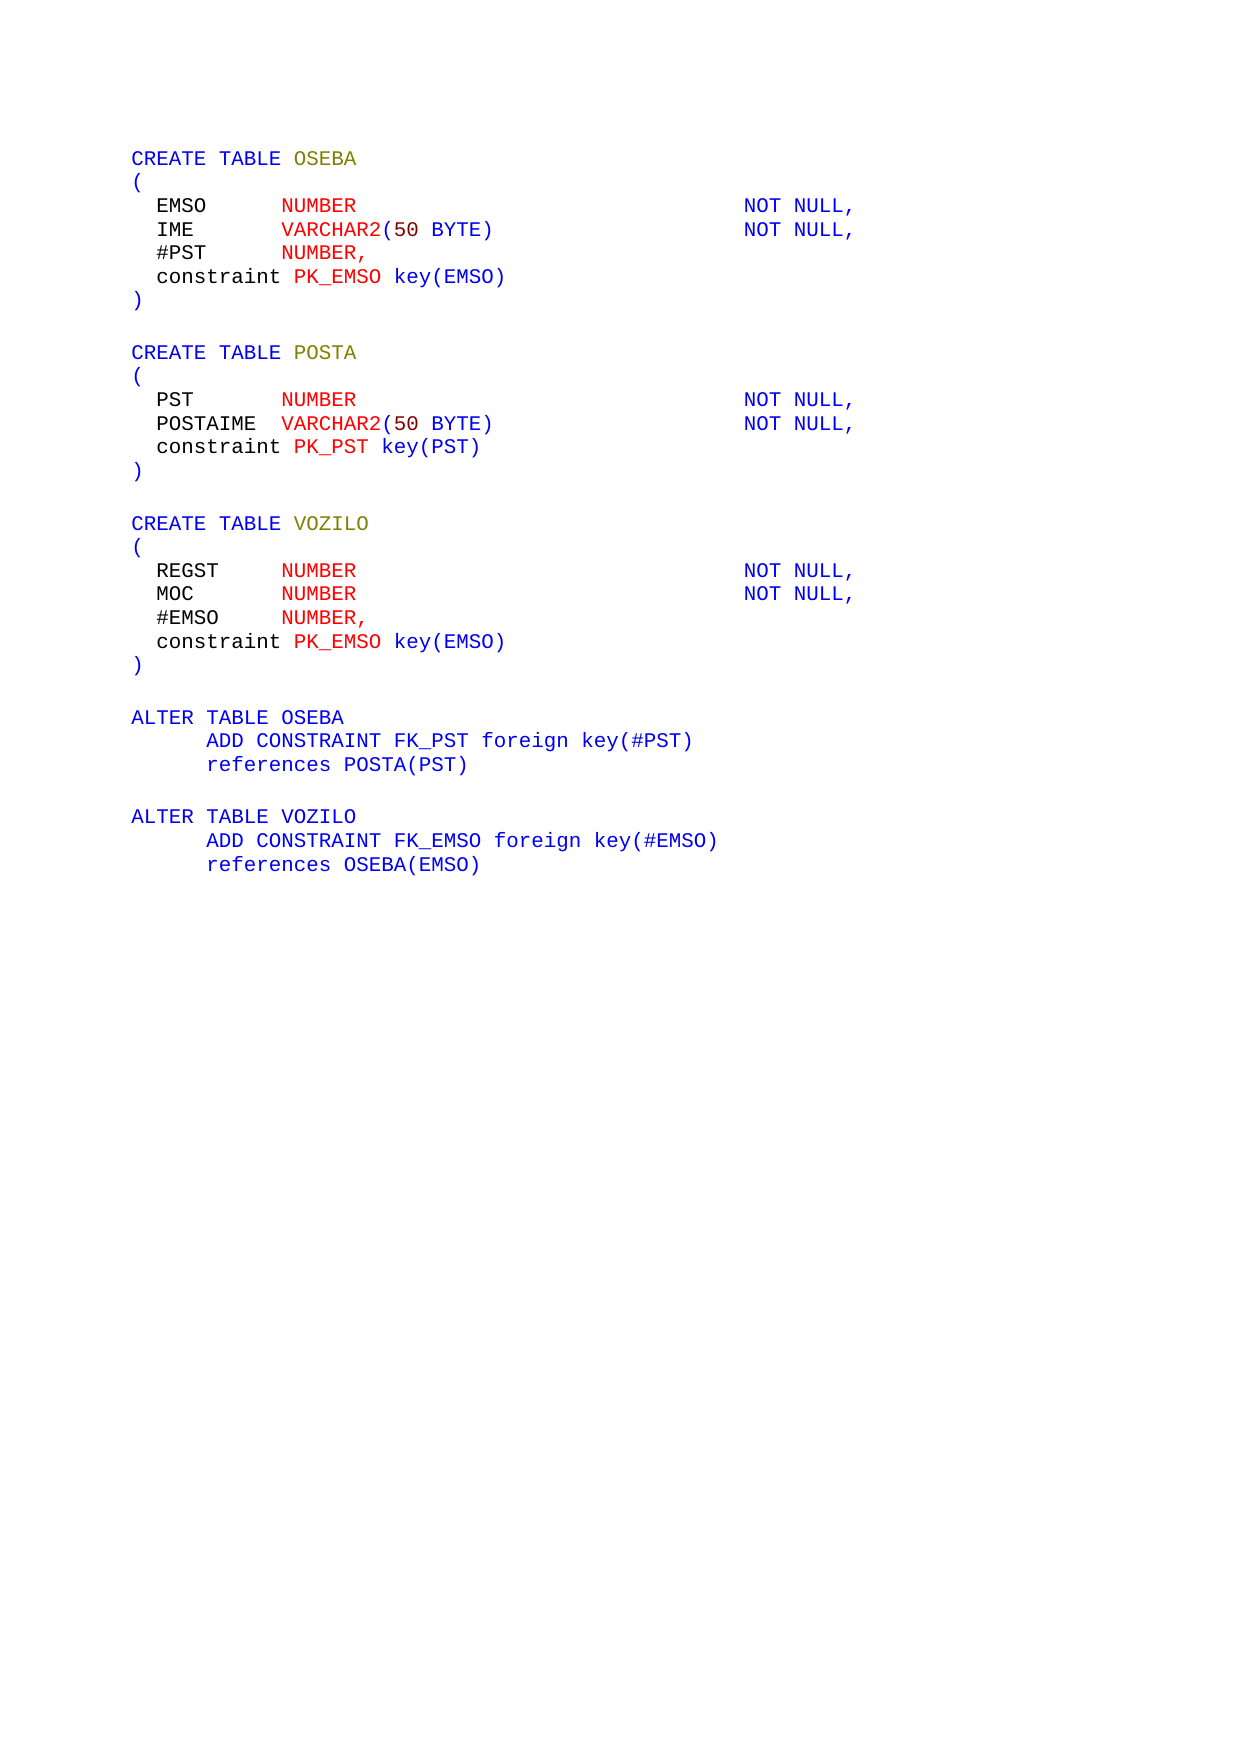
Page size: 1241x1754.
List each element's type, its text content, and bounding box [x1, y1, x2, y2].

text #EMSO NUMBER, [131, 607, 1093, 631]
text ADD CONSTRAINT FK_PST foreign key(#PST) [131, 730, 1093, 754]
text ( [131, 536, 1093, 560]
text ADD CONSTRAINT FK_EMSO foreign key(#EMSO) [131, 830, 1093, 854]
text constraint PK_EMSO key(EMSO) [131, 266, 1093, 289]
text PST NUMBER NOT NULL, [131, 389, 1093, 413]
text #PST NUMBER, [131, 242, 1093, 266]
text constraint PK_EMSO key(EMSO) [131, 631, 1093, 654]
text ) [131, 654, 1093, 678]
text ( [131, 171, 1093, 195]
text ALTER TABLE OSEBA [131, 707, 1093, 730]
text CREATE TABLE VOZILO [131, 512, 1093, 536]
text POSTAIME VARCHAR2(50 BYTE) NOT NULL, [131, 413, 1093, 436]
text REGST NUMBER NOT NULL, [131, 560, 1093, 583]
text ) [131, 289, 1093, 313]
text EMSO NUMBER NOT NULL, [131, 195, 1093, 218]
text CREATE TABLE POSTA [131, 342, 1093, 366]
text ) [131, 460, 1093, 484]
text IME VARCHAR2(50 BYTE) NOT NULL, [131, 218, 1093, 242]
text references POSTA(PST) [131, 754, 1093, 778]
text CREATE TABLE OSEBA [131, 148, 1093, 171]
text ( [131, 366, 1093, 389]
text MOC NUMBER NOT NULL, [131, 583, 1093, 607]
text ALTER TABLE VOZILO [131, 806, 1093, 830]
text references OSEBA(EMSO) [131, 854, 1093, 877]
text constraint PK_PST key(PST) [131, 436, 1093, 460]
